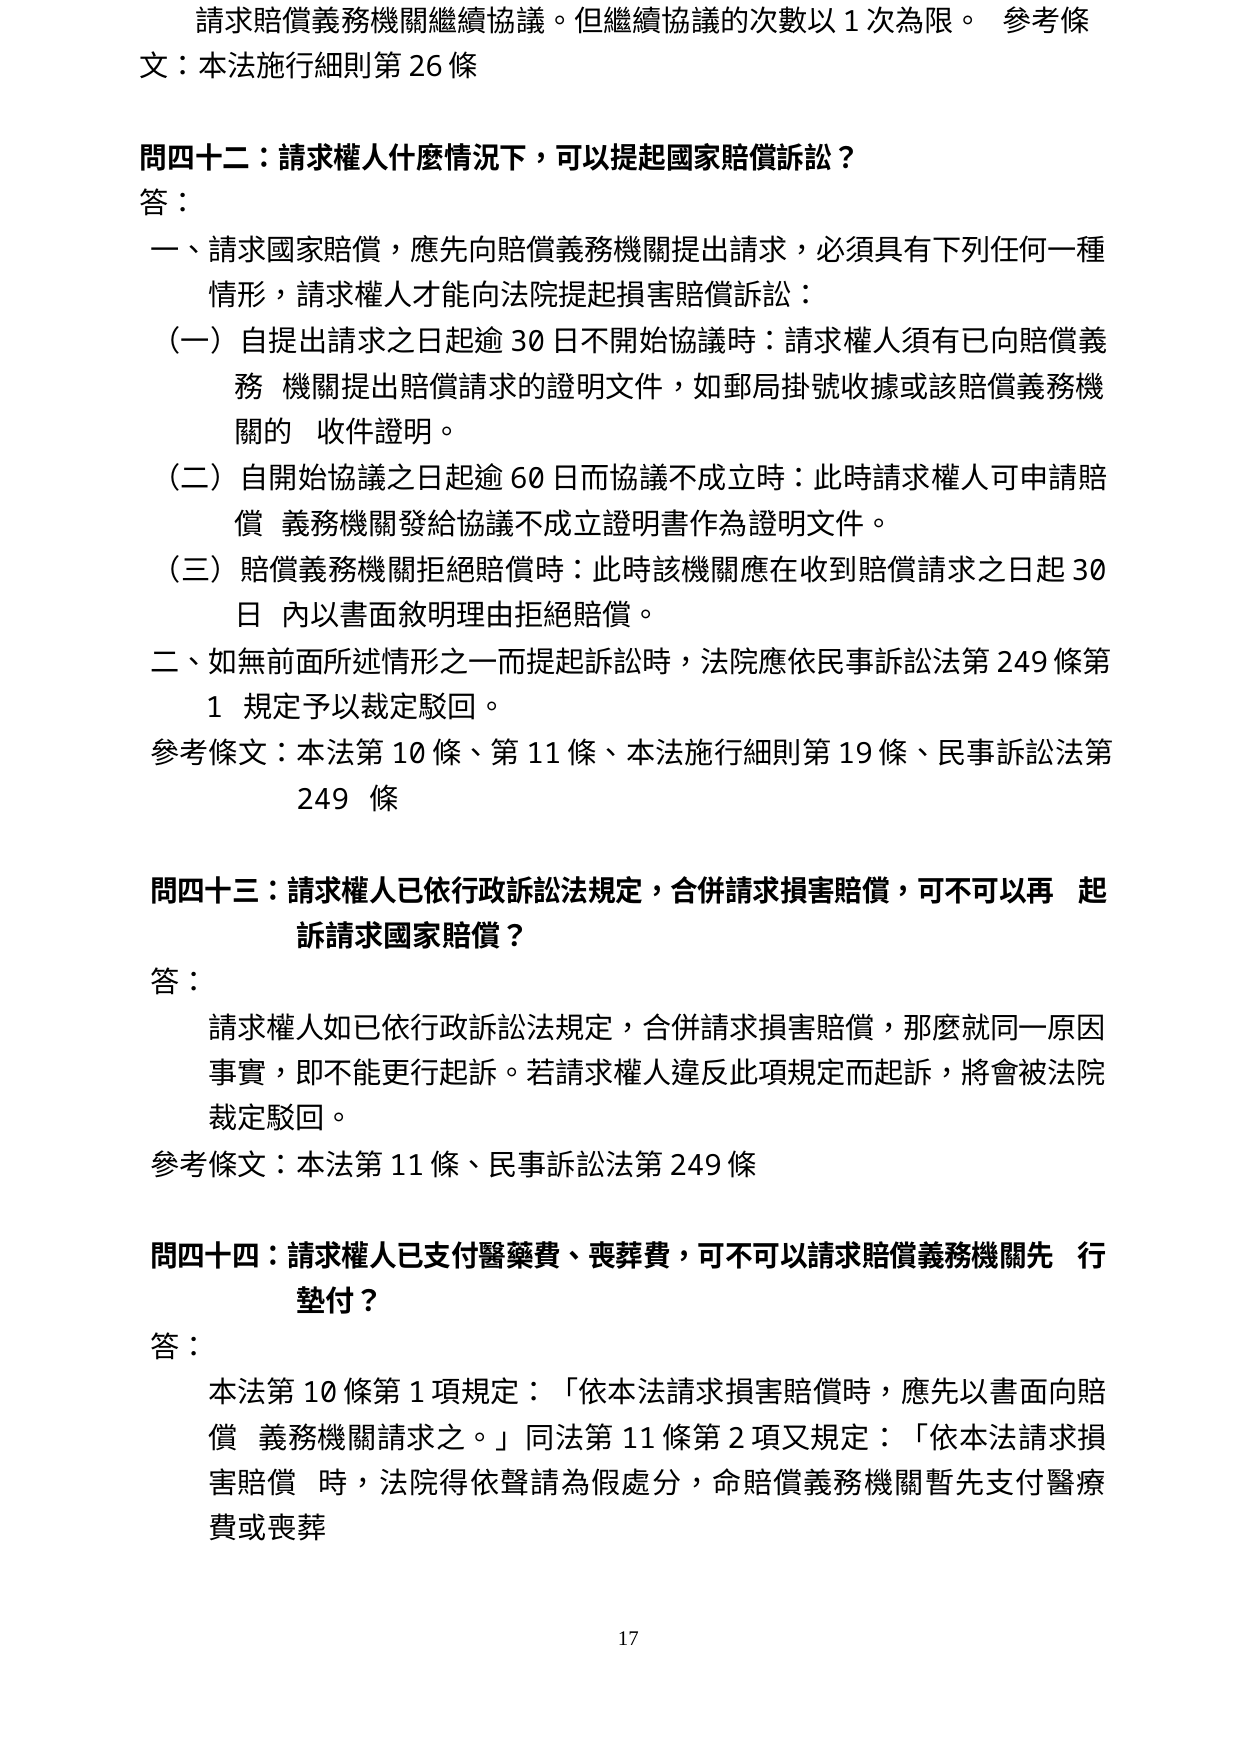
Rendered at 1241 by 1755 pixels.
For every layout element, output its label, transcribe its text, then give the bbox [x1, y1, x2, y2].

text 參考條文：本法第11條、民事訴訟法第249條 [150, 1144, 1120, 1183]
text 答： [150, 962, 1120, 1001]
subtitle 問四十三：請求權人已依行政訴訟法規定，合併請求損害賠償，可不可以再 起訴請求國家賠償？ [150, 870, 1120, 955]
text （三）賠償義務機關拒絕賠償時：此時該機關應在收到賠償請求之日起30日 內以書面敘明理由拒絕賠償。 [151, 549, 1107, 634]
subtitle 問四十四：請求權人已支付醫藥費、喪葬費，可不可以請求賠償義務機關先 行墊付？ [150, 1235, 1120, 1320]
text 請求權人如已依行政訴訟法規定，合併請求損害賠償，那麼就同一原因 事實，即不能更行起訴。若請求權人違反此項規定而起訴，將會被法院 裁定駁回。 [208, 1007, 1107, 1137]
text 一、請求國家賠償，應先向賠償義務機關提出請求，必須具有下列任何一種 情形，請求權人才能向法院提起損害賠償訴訟： [150, 229, 1120, 314]
text 本法第10條第1項規定：「依本法請求損害賠償時，應先以書面向賠償 義務機關請求之。」同法第11條第2項又規定：「依本法請求損害賠償 時，法院得依聲請為假處分，命賠償義務機關暫先支付醫療費或喪葬 [208, 1372, 1108, 1547]
text （一）自提出請求之日起逾30日不開始協議時：請求權人須有已向賠償義務 機關提出賠償請求的證明文件，如郵局掛號收據或該賠償義務機關的 收件證明。 [151, 321, 1107, 451]
text 請求賠償義務機關繼續協議。但繼續協議的次數以1次為限。 參考條文：本法施行細則第26條 [139, 0, 1120, 85]
text 參考條文：本法第10條、第11條、本法施行細則第19條、民事訴訟法第249 條 [150, 733, 1120, 818]
text 二、如無前面所述情形之一而提起訴訟時，法院應依民事訴訟法第249條第1 規定予以裁定駁回。 [150, 641, 1120, 726]
text 答： [150, 1327, 1120, 1366]
text （二）自開始協議之日起逾60日而協議不成立時：此時請求權人可申請賠償 義務機關發給協議不成立證明書作為證明文件。 [151, 458, 1107, 543]
subtitle 問四十二：請求權人什麼情況下，可以提起國家賠償訴訟？ 答： [139, 137, 928, 222]
